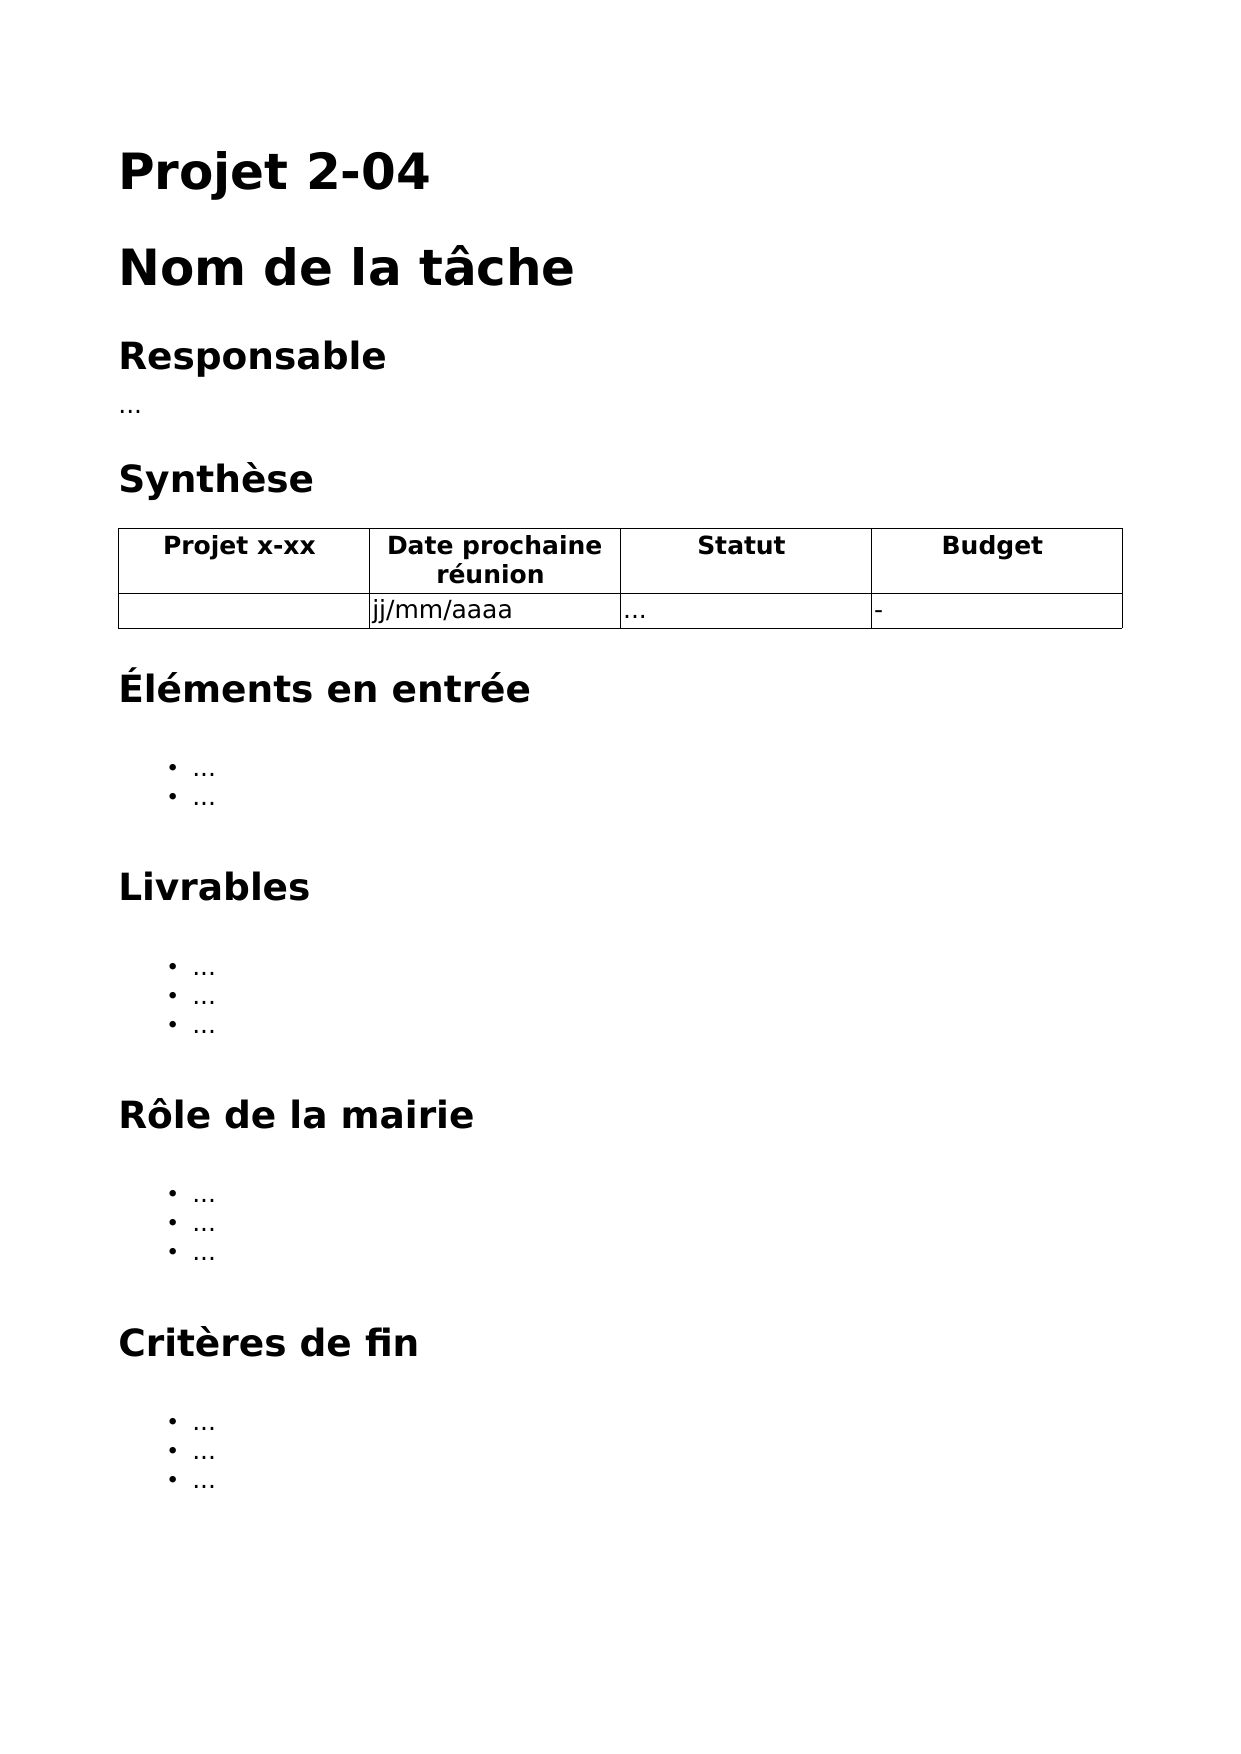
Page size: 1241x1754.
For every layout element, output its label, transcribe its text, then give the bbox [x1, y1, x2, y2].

table_cell - [872, 594, 1122, 628]
table_header Statut [621, 529, 871, 593]
list ... [177, 981, 1122, 1010]
list ... [177, 1465, 1122, 1494]
list ... [177, 1238, 1122, 1267]
list ... [177, 1179, 1122, 1208]
list ... [177, 1208, 1122, 1238]
list ... [177, 782, 1122, 812]
list ... [177, 1436, 1122, 1465]
table_cell [119, 594, 369, 628]
table_header Budget [872, 529, 1122, 593]
subtitle Responsable [118, 334, 1122, 378]
list ... [177, 1407, 1122, 1436]
subtitle Critères de fin [118, 1321, 1122, 1365]
list ... [177, 1010, 1122, 1039]
list ... [177, 952, 1122, 981]
subtitle Livrables [118, 866, 1122, 910]
table_header Date prochaine réunion [370, 529, 620, 593]
list ... [177, 753, 1122, 782]
table_cell jj/mm/aaaa [370, 594, 620, 628]
text ... [118, 391, 1122, 420]
table_header Projet x-xx [119, 529, 369, 593]
subtitle Synthèse [118, 457, 1122, 501]
subtitle Projet 2-04 [118, 143, 1122, 201]
subtitle Rôle de la mairie [118, 1094, 1122, 1137]
subtitle Éléments en entrée [118, 668, 1122, 711]
subtitle Nom de la tâche [118, 239, 1122, 297]
table_cell ... [621, 594, 871, 628]
